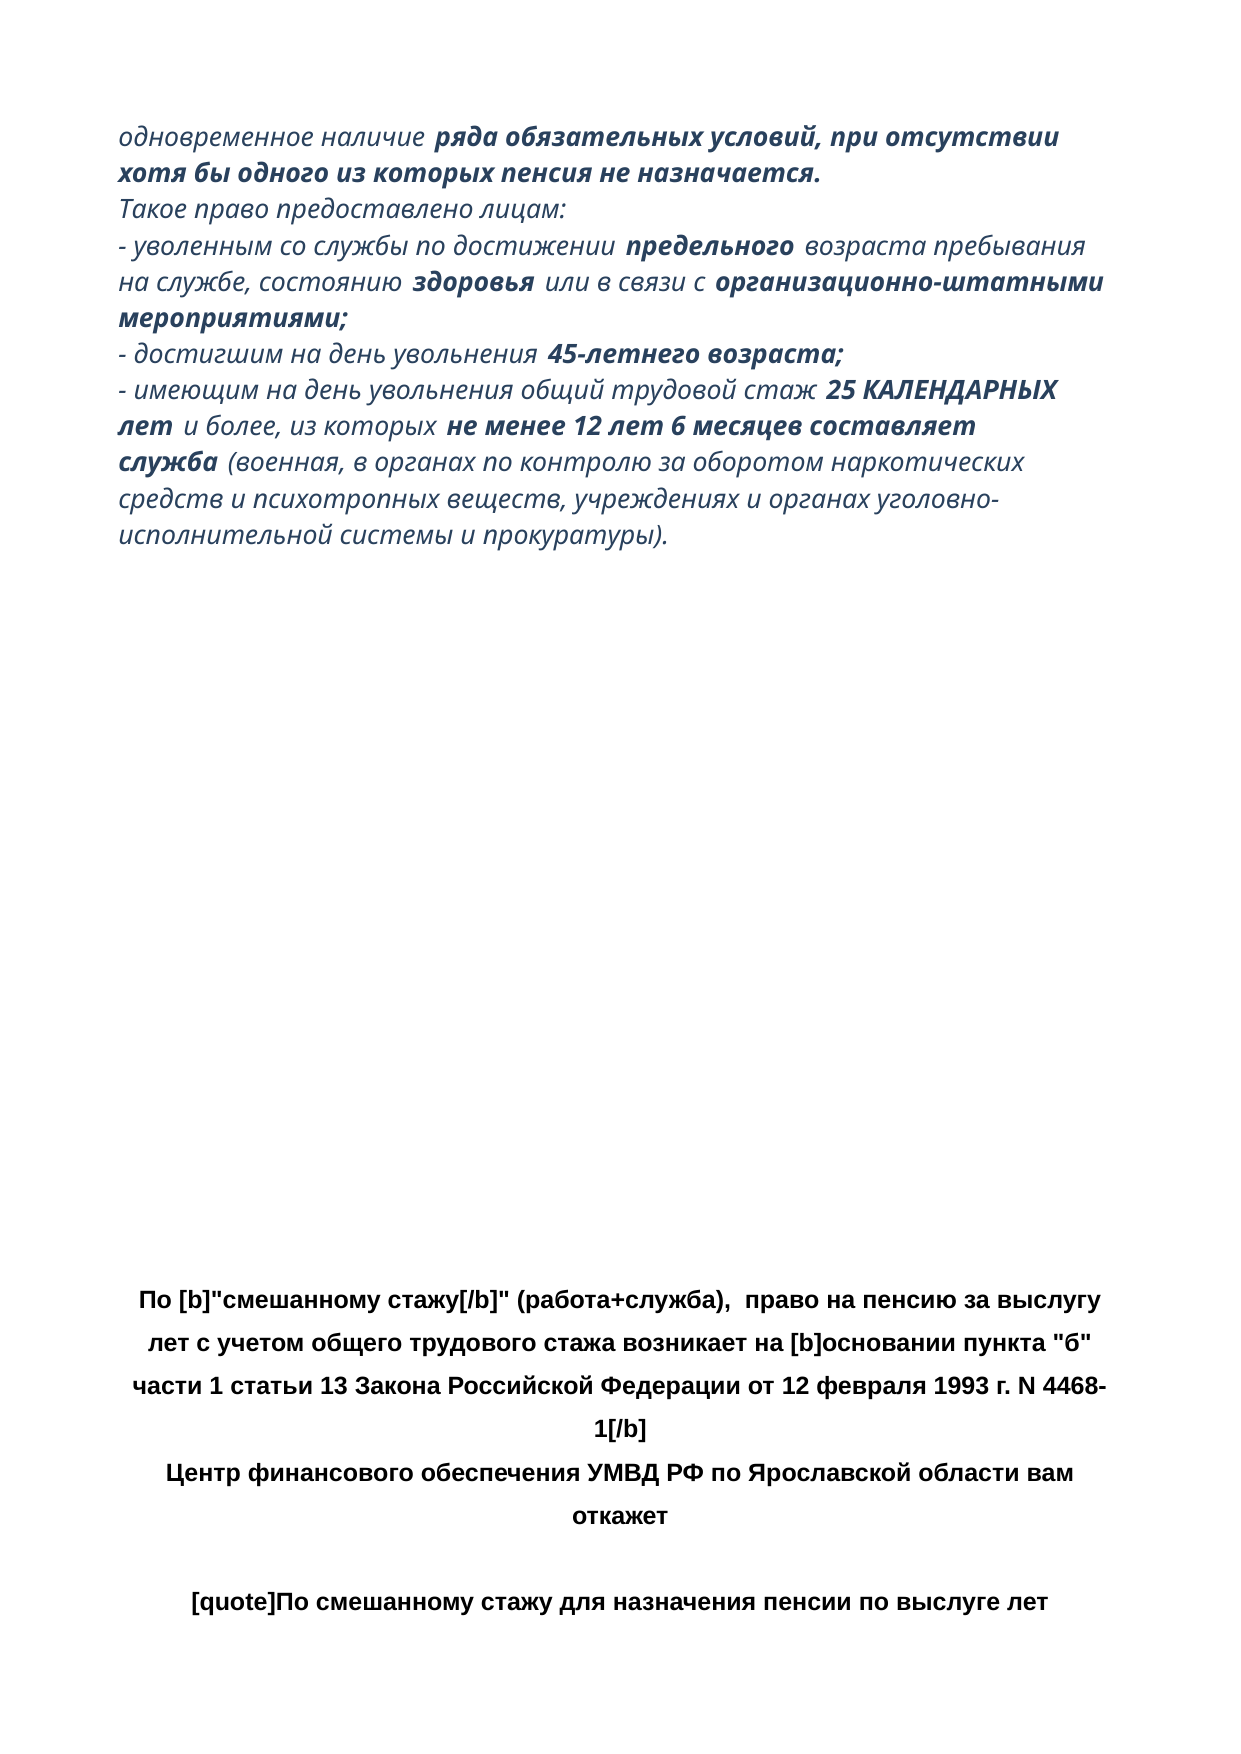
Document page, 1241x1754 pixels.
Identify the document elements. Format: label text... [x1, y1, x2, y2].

text - имеющим на день увольнения общий трудовой стаж 25 КАЛЕНДАРНЫХ лет и более, из которых не менее 12 лет 6 месяцев составляет служба (военная, в органах по контролю за оборотом наркотических средств и психотропных веществ, учреждениях и органах уголовно-исполнительной системы и прокуратуры). [118, 371, 1122, 552]
text Такое право предоставлено лицам: [118, 190, 1122, 227]
text По [b]"смешанному стажу[/b]" (работа+служба), право на пенсию за выслугу лет с учетом общего трудового стажа возникает на [b]основании пункта "б" части 1 статьи 13 Закона Российской Федерации от 12 февраля 1993 г. N 4468-1[/b] [118, 1285, 1122, 1443]
text - достигшим на день увольнения 45-летнего возраста; [118, 335, 1122, 371]
text [quote]По смешанному стажу для назначения пенсии по выслуге лет [118, 1587, 1122, 1616]
text одновременное наличие ряда обязательных условий, при отсутствии хотя бы одного из которых пенсия не назначается. [118, 118, 1122, 190]
text Центр финансового обеспечения УМВД РФ по Ярославской области вам откажет [118, 1457, 1122, 1529]
text - уволенным со службы по достижении предельного возраста пребывания на службе, состоянию здоровья или в связи с организационно-штатными мероприятиями; [118, 227, 1122, 335]
